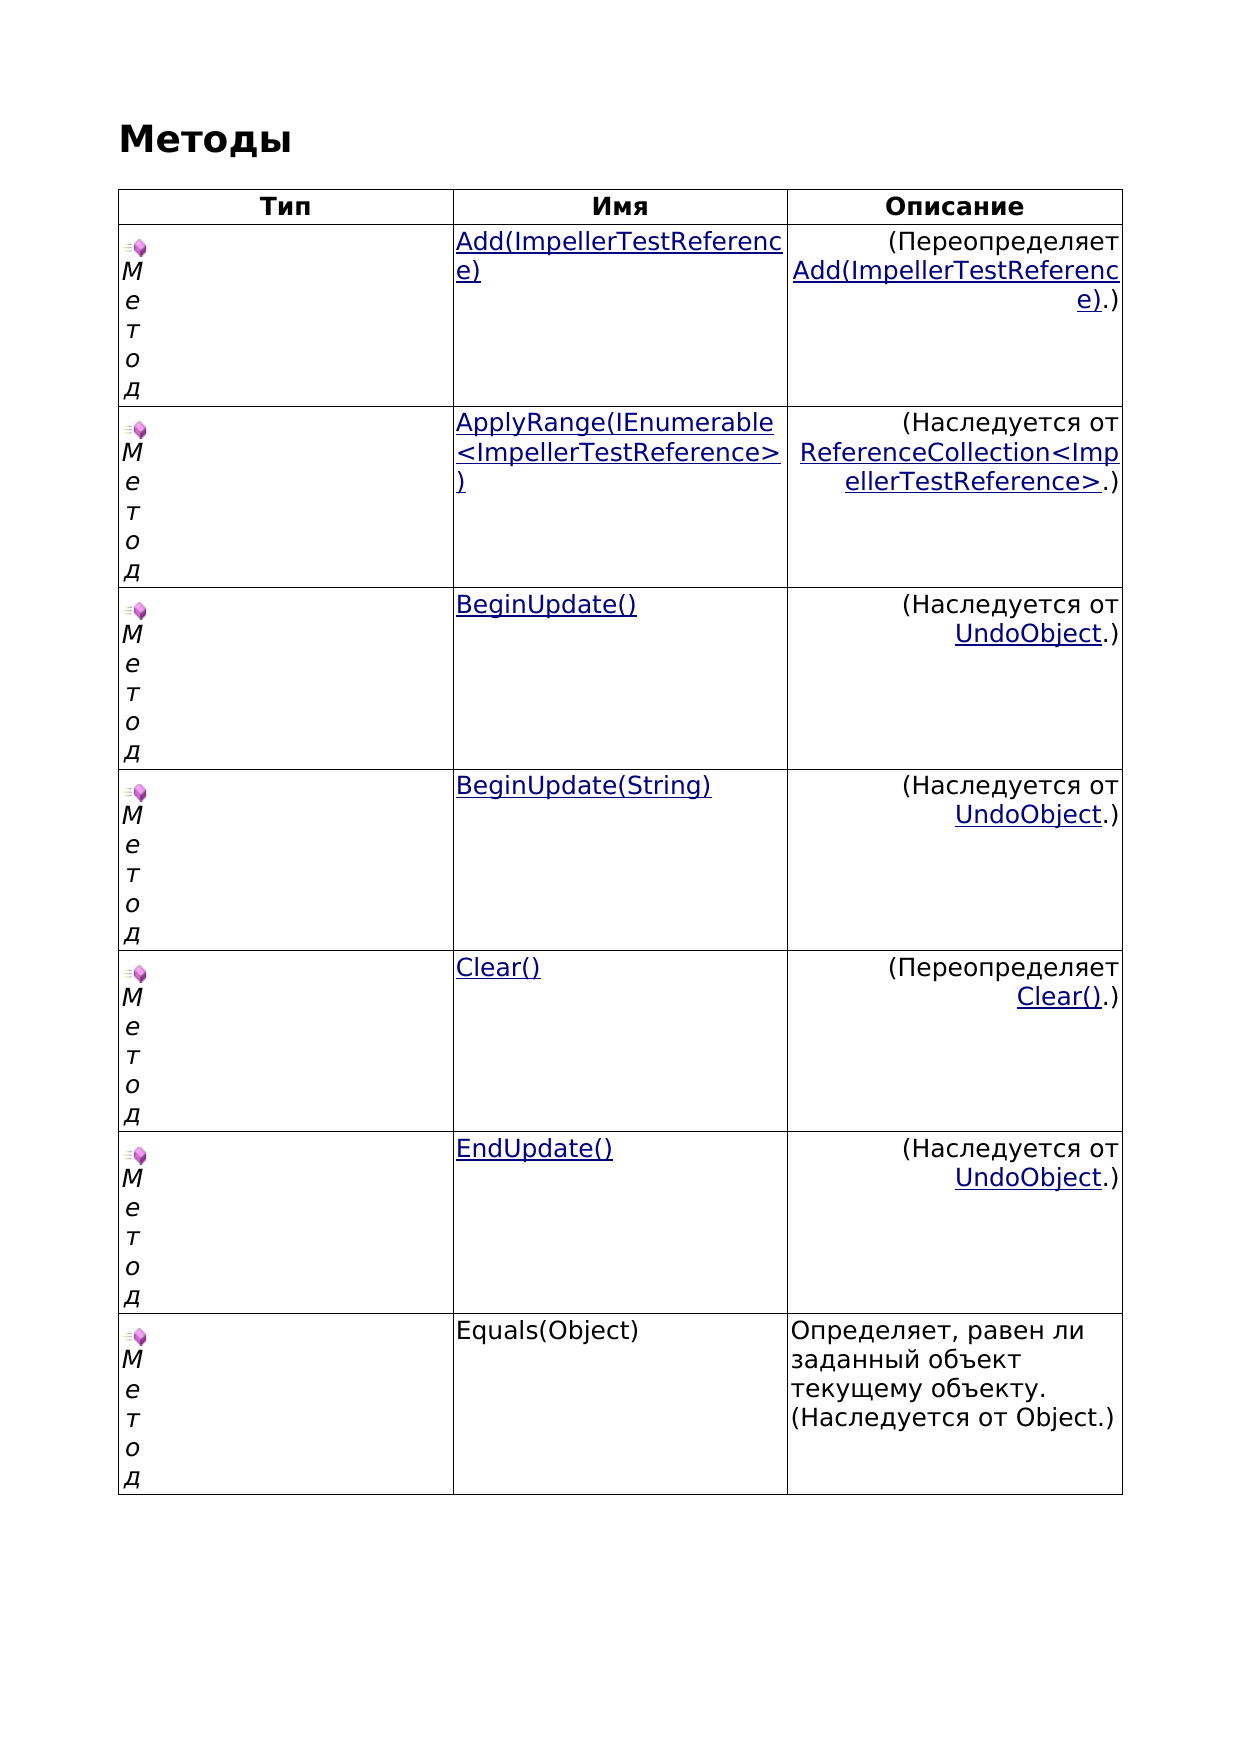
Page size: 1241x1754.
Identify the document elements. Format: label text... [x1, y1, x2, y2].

table_cell (Переопределяет Clear().) [788, 951, 1122, 1131]
table_cell (Наследуется от UndoObject.) [788, 1132, 1122, 1313]
picture [121, 239, 147, 257]
table_cell (Наследуется от ReferenceCollection<ImpellerTestReference>.) [788, 407, 1122, 587]
table_cell (Наследуется от UndoObject.) [788, 770, 1122, 950]
table_cell [119, 225, 453, 406]
table_cell EndUpdate() [454, 1132, 787, 1313]
table_cell Clear() [454, 951, 787, 1131]
table_cell BeginUpdate(String) [454, 770, 787, 950]
picture [121, 602, 147, 620]
table_cell [119, 1314, 453, 1494]
picture [121, 421, 147, 439]
picture [121, 965, 147, 983]
table_cell [119, 770, 453, 950]
table_cell Определяет, равен ли заданный объект текущему объекту. (Наследуется от Object.) [788, 1314, 1122, 1494]
table_cell (Наследуется от UndoObject.) [788, 588, 1122, 768]
table_header Имя [454, 190, 787, 224]
table_cell BeginUpdate() [454, 588, 787, 768]
table_cell [119, 1132, 453, 1313]
table_cell [119, 588, 453, 768]
table_header Тип [119, 190, 453, 224]
subtitle Методы [118, 118, 1122, 162]
picture [121, 784, 147, 802]
table_cell [119, 407, 453, 587]
table_cell Equals(Object) [454, 1314, 787, 1494]
table_cell ApplyRange(IEnumerable<ImpellerTestReference>) [454, 407, 787, 587]
table_cell Add(ImpellerTestReference) [454, 225, 787, 406]
table_cell [119, 951, 453, 1131]
picture [121, 1147, 147, 1165]
table_header Описание [788, 190, 1122, 224]
picture [121, 1328, 147, 1346]
table_cell (Переопределяет Add(ImpellerTestReference).) [788, 225, 1122, 406]
